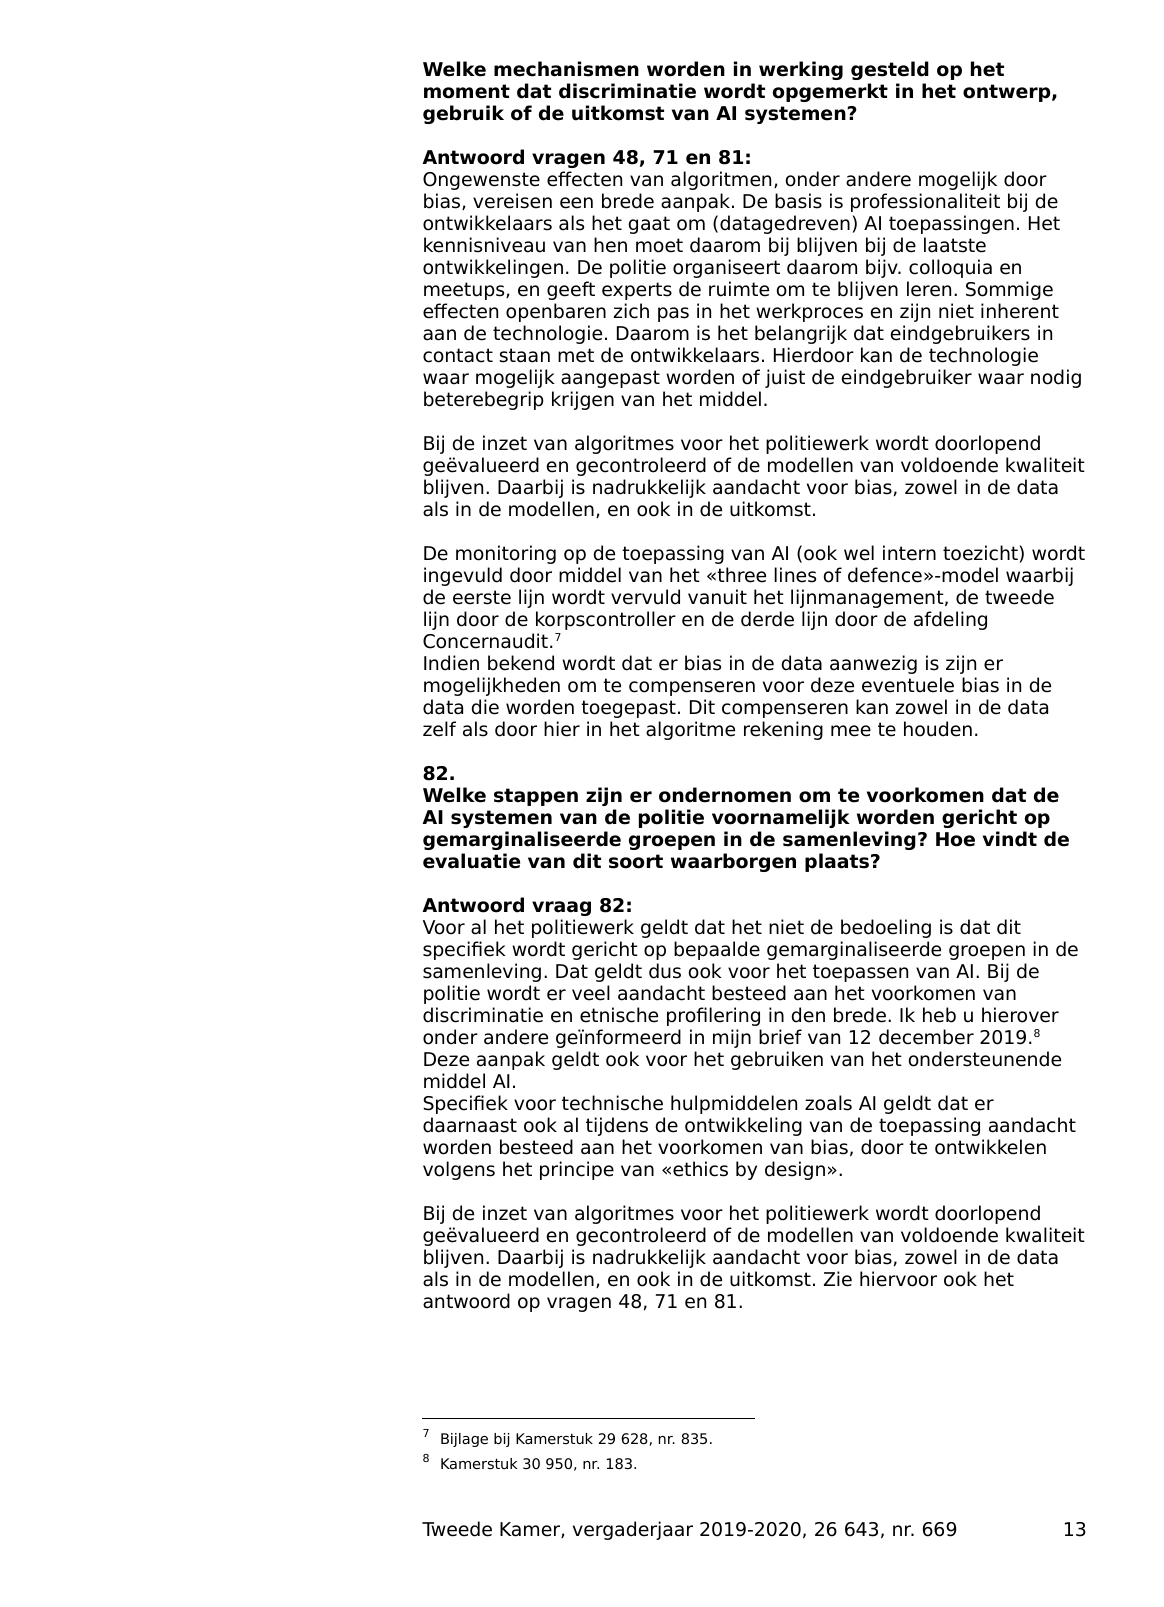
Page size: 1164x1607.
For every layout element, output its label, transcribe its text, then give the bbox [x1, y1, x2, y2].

text Bijlage bij Kamerstuk 29 628, nr. 835. [422, 1427, 1087, 1449]
text Welke stappen zijn er ondernomen om te voorkomen dat de AI systemen van de politie voornamelijk worden gericht op gemarginaliseerde groepen in de samenleving? Hoe vindt de evaluatie van dit soort waarborgen plaats? [422, 785, 1087, 873]
text Bij de inzet van algoritmes voor het politiewerk wordt doorlopend geëvalueerd en gecontroleerd of de modellen van voldoende kwaliteit blijven. Daarbij is nadrukkelijk aandacht voor bias, zowel in de data als in de modellen, en ook in de uitkomst. [422, 433, 1087, 521]
text Specifiek voor technische hulpmiddelen zoals AI geldt dat er daarnaast ook al tijdens de ontwikkeling van de toepassing aandacht worden besteed aan het voorkomen van bias, door te ontwikkelen volgens het principe van «ethics by design». [422, 1093, 1087, 1181]
text Indien bekend wordt dat er bias in de data aanwezig is zijn er mogelijkheden om te compenseren voor deze eventuele bias in de data die worden toegepast. Dit compenseren kan zowel in de data zelf als door hier in het algoritme rekening mee te houden. [422, 653, 1087, 741]
text Voor al het politiewerk geldt dat het niet de bedoeling is dat dit specifiek wordt gericht op bepaalde gemarginaliseerde groepen in de samenleving. Dat geldt dus ook voor het toepassen van AI. Bij de politie wordt er veel aandacht besteed aan het voorkomen van discriminatie en etnische profilering in den brede. Ik heb u hierover onder andere geïnformeerd in mijn brief van 12 december 2019. Deze aanpak geldt ook voor het gebruiken van het ondersteunende middel AI. [422, 917, 1087, 1093]
text 82. [422, 763, 1087, 785]
text Kamerstuk 30 950, nr. 183. [422, 1452, 1087, 1474]
text Antwoord vragen 48, 71 en 81: [422, 147, 1087, 169]
text Antwoord vraag 82: [422, 895, 1087, 917]
text Welke mechanismen worden in werking gesteld op het moment dat discriminatie wordt opgemerkt in het ontwerp, gebruik of de uitkomst van AI systemen? [422, 59, 1087, 125]
text De monitoring op de toepassing van AI (ook wel intern toezicht) wordt ingevuld door middel van het «three lines of defence»-model waarbij de eerste lijn wordt vervuld vanuit het lijnmanagement, de tweede lijn door de korpscontroller en de derde lijn door de afdeling Concernaudit. [422, 543, 1087, 653]
text Ongewenste effecten van algoritmen, onder andere mogelijk door bias, vereisen een brede aanpak. De basis is professionaliteit bij de ontwikkelaars als het gaat om (datagedreven) AI toepassingen. Het kennisniveau van hen moet daarom bij blijven bij de laatste ontwikkelingen. De politie organiseert daarom bijv. colloquia en meetups, en geeft experts de ruimte om te blijven leren. Sommige effecten openbaren zich pas in het werkproces en zijn niet inherent aan de technologie. Daarom is het belangrijk dat eindgebruikers in contact staan met de ontwikkelaars. Hierdoor kan de technologie waar mogelijk aangepast worden of juist de eindgebruiker waar nodig beterebegrip krijgen van het middel. [422, 169, 1087, 411]
text Bij de inzet van algoritmes voor het politiewerk wordt doorlopend geëvalueerd en gecontroleerd of de modellen van voldoende kwaliteit blijven. Daarbij is nadrukkelijk aandacht voor bias, zowel in de data als in de modellen, en ook in de uitkomst. Zie hiervoor ook het antwoord op vragen 48, 71 en 81. [422, 1203, 1087, 1313]
